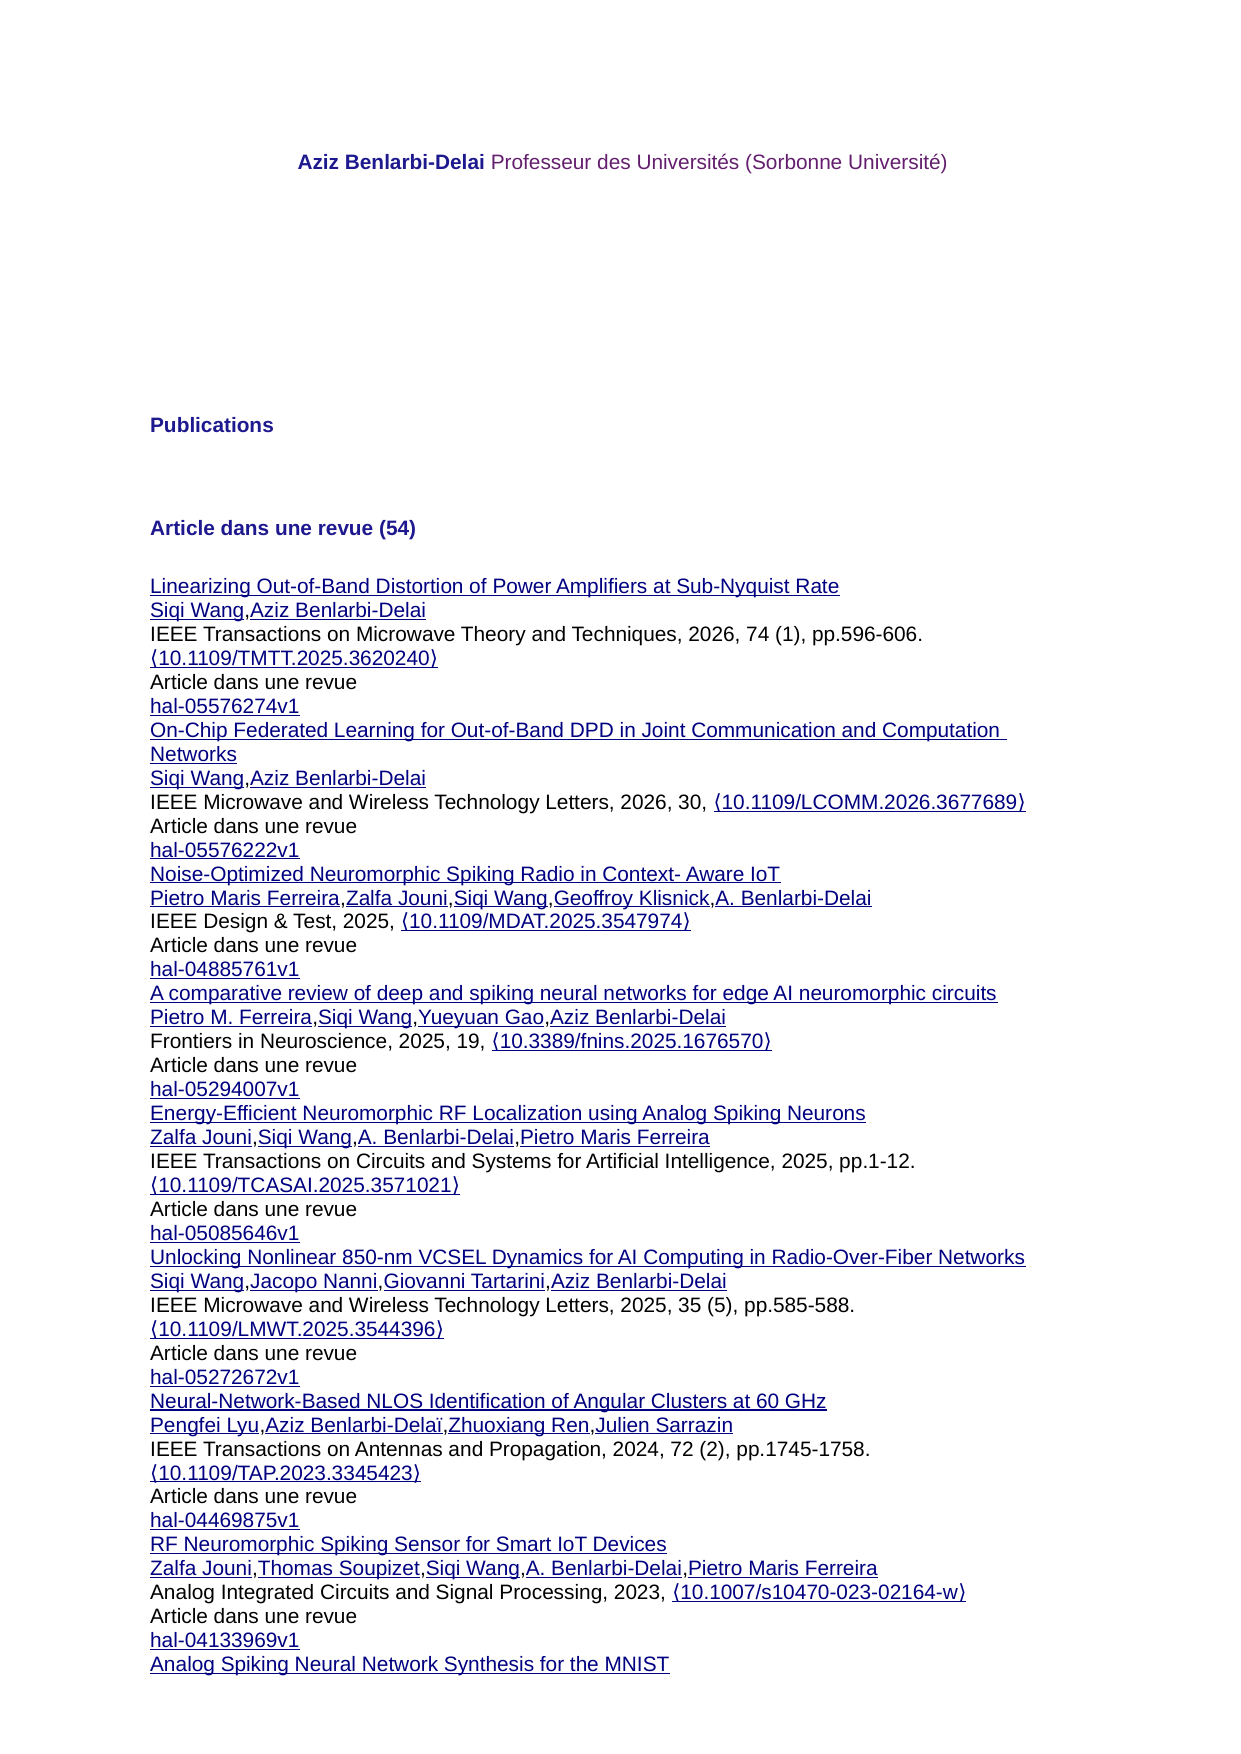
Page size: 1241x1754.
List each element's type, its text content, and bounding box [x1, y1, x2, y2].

table_cell A comparative review of deep and spiking neural networks for edge AI neuromorphic circuits Pietro M. Ferreira,Siqi Wang,Yueyuan Gao,Aziz Benlarbi-Delai Frontiers in Neuroscience, 2025, 19, ⟨10.3389/fnins.2025.1676570⟩ Article dans une revue hal-05294007v1 [150, 981, 1090, 1101]
subtitle Article dans une revue (54) [150, 516, 1090, 539]
table_cell Analog Spiking Neural Network Synthesis for the MNIST [150, 1652, 1090, 1676]
table_cell Energy-Efficient Neuromorphic RF Localization using Analog Spiking Neurons Zalfa Jouni,Siqi Wang,A. Benlarbi-Delai,Pietro Maris Ferreira IEEE Transactions on Circuits and Systems for Artificial Intelligence, 2025, pp.1-12. ⟨10.1109/TCASAI.2025.3571021⟩ Article dans une revue hal-05085646v1 [150, 1101, 1090, 1245]
table_header Linearizing Out-of-Band Distortion of Power Amplifiers at Sub-Nyquist Rate Siqi Wang,Aziz Benlarbi-Delai IEEE Transactions on Microwave Theory and Techniques, 2026, 74 (1), pp.596-606. ⟨10.1109/TMTT.2025.3620240⟩ Article dans une revue hal-05576274v1 [150, 574, 1090, 718]
table_cell Neural-Network-Based NLOS Identification of Angular Clusters at 60 GHz Pengfei Lyu,Aziz Benlarbi-Delaï,Zhuoxiang Ren,Julien Sarrazin IEEE Transactions on Antennas and Propagation, 2024, 72 (2), pp.1745-1758. ⟨10.1109/TAP.2023.3345423⟩ Article dans une revue hal-04469875v1 [150, 1389, 1090, 1532]
table_cell RF Neuromorphic Spiking Sensor for Smart IoT Devices Zalfa Jouni,Thomas Soupizet,Siqi Wang,A. Benlarbi-Delai,Pietro Maris Ferreira Analog Integrated Circuits and Signal Processing, 2023, ⟨10.1007/s10470-023-02164-w⟩ Article dans une revue hal-04133969v1 [150, 1532, 1090, 1652]
table_cell On-Chip Federated Learning for Out-of-Band DPD in Joint Communication and Computation Networks Siqi Wang,Aziz Benlarbi-Delai IEEE Microwave and Wireless Technology Letters, 2026, 30, ⟨10.1109/LCOMM.2026.3677689⟩ Article dans une revue hal-05576222v1 [150, 718, 1090, 861]
table_cell Noise-Optimized Neuromorphic Spiking Radio in Context- Aware IoT Pietro Maris Ferreira,Zalfa Jouni,Siqi Wang,Geoffroy Klisnick,A. Benlarbi-Delai IEEE Design & Test, 2025, ⟨10.1109/MDAT.2025.3547974⟩ Article dans une revue hal-04885761v1 [150, 861, 1090, 981]
table_cell Unlocking Nonlinear 850-nm VCSEL Dynamics for AI Computing in Radio-Over-Fiber Networks Siqi Wang,Jacopo Nanni,Giovanni Tartarini,Aziz Benlarbi-Delai IEEE Microwave and Wireless Technology Letters, 2025, 35 (5), pp.585-588. ⟨10.1109/LMWT.2025.3544396⟩ Article dans une revue hal-05272672v1 [150, 1245, 1090, 1388]
subtitle Publications [150, 412, 1090, 436]
subtitle Aziz Benlarbi-Delai Professeur des Universités (Sorbonne Université) [150, 150, 1090, 174]
